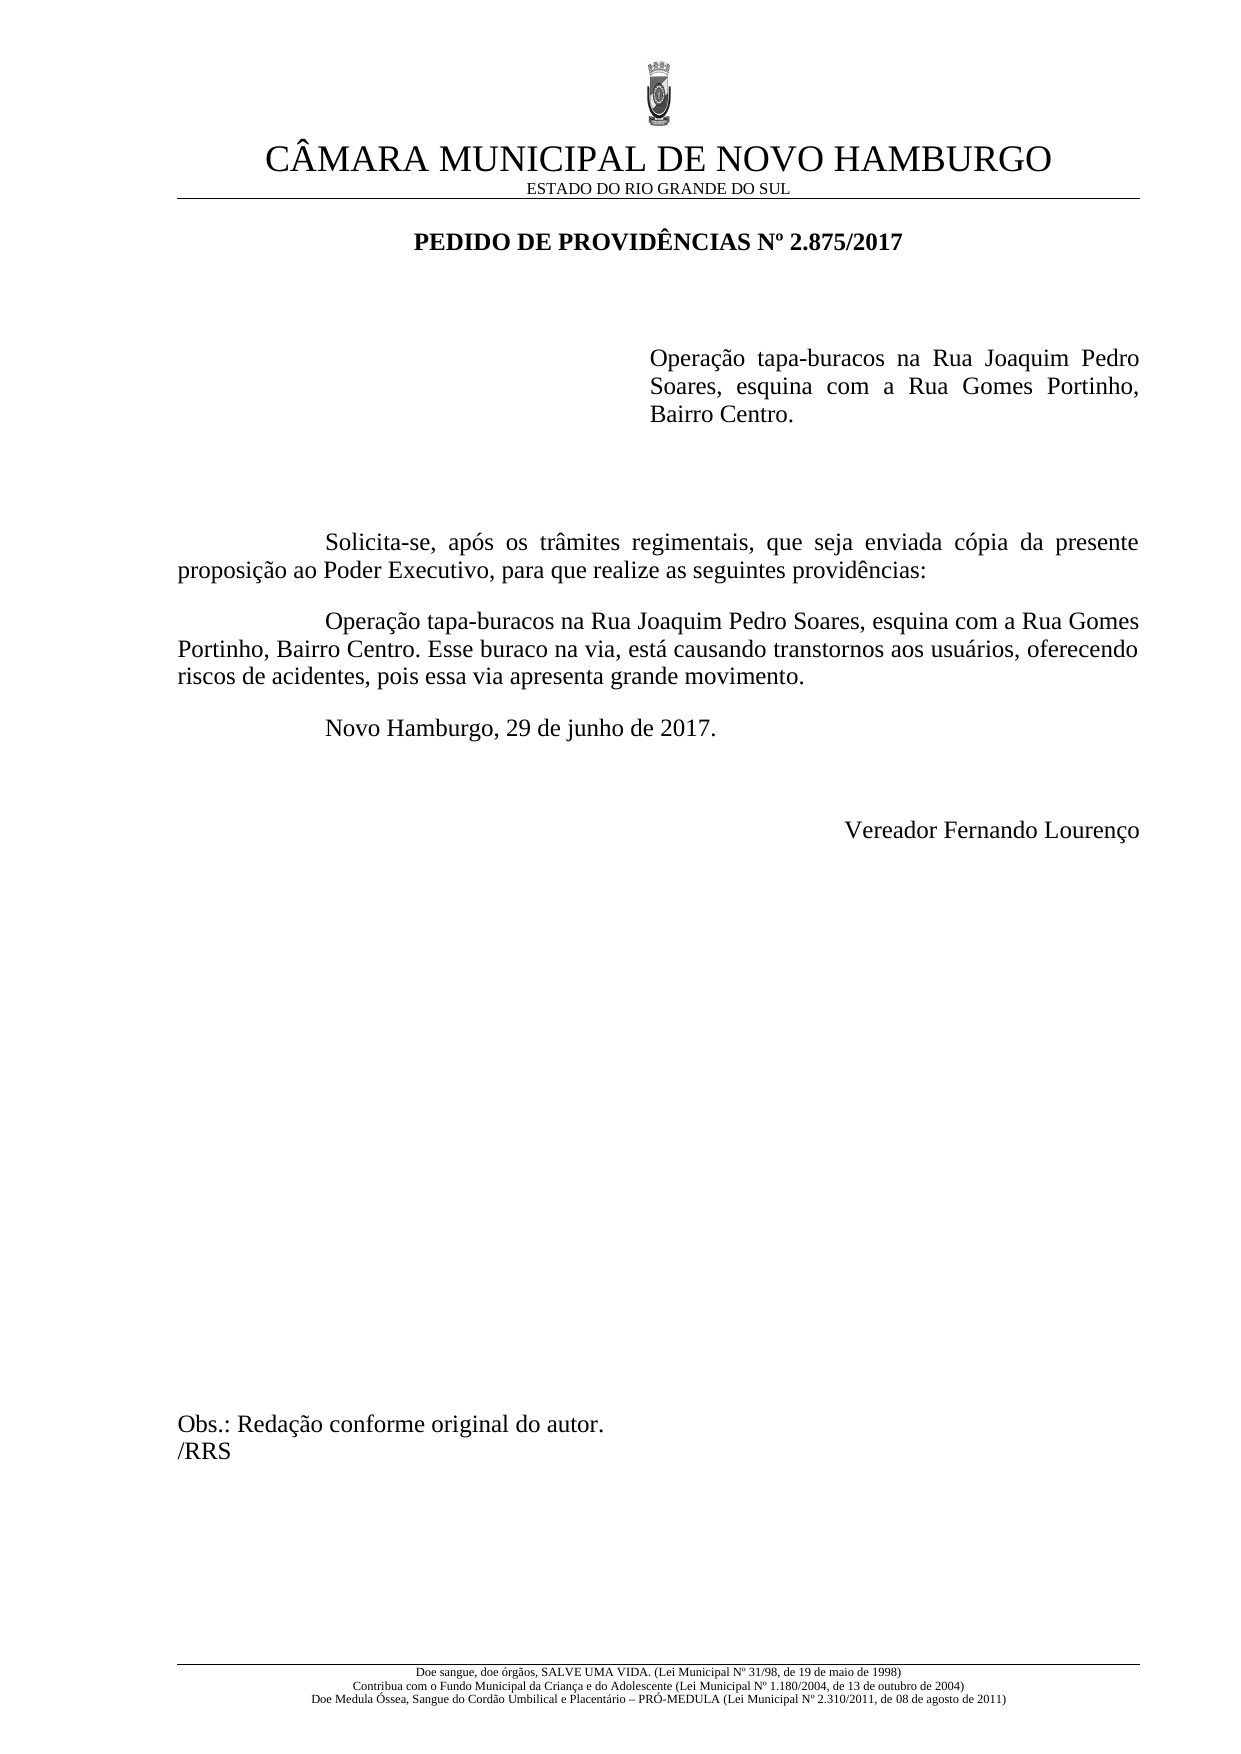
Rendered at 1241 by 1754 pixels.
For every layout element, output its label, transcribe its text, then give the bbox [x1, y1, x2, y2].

text Operação tapa-buracos na Rua Joaquim Pedro Soares, esquina com a Rua Gomes Portinho, Bairro Centro. Esse buraco na via, está causando transtornos aos usuários, oferecendo riscos de acidentes, pois essa via apresenta grande movimento. [177, 607, 1140, 690]
text Solicita-se, após os trâmites regimentais, que seja enviada cópia da presente proposição ao Poder Executivo, para que realize as seguintes providências: [177, 528, 1140, 583]
text Vereador Fernando Lourenço [177, 816, 1140, 844]
text Obs.: Redação conforme original do autor. [177, 1410, 1140, 1437]
text /RRS [177, 1437, 1140, 1465]
text PEDIDO DE PROVIDÊNCIAS Nº 2.875/2017 [177, 228, 1140, 256]
text Novo Hamburgo, 29 de junho de 2017. [177, 714, 1140, 741]
text Operação tapa-buracos na Rua Joaquim Pedro Soares, esquina com a Rua Gomes Portinho, Bairro Centro. [649, 344, 1140, 428]
